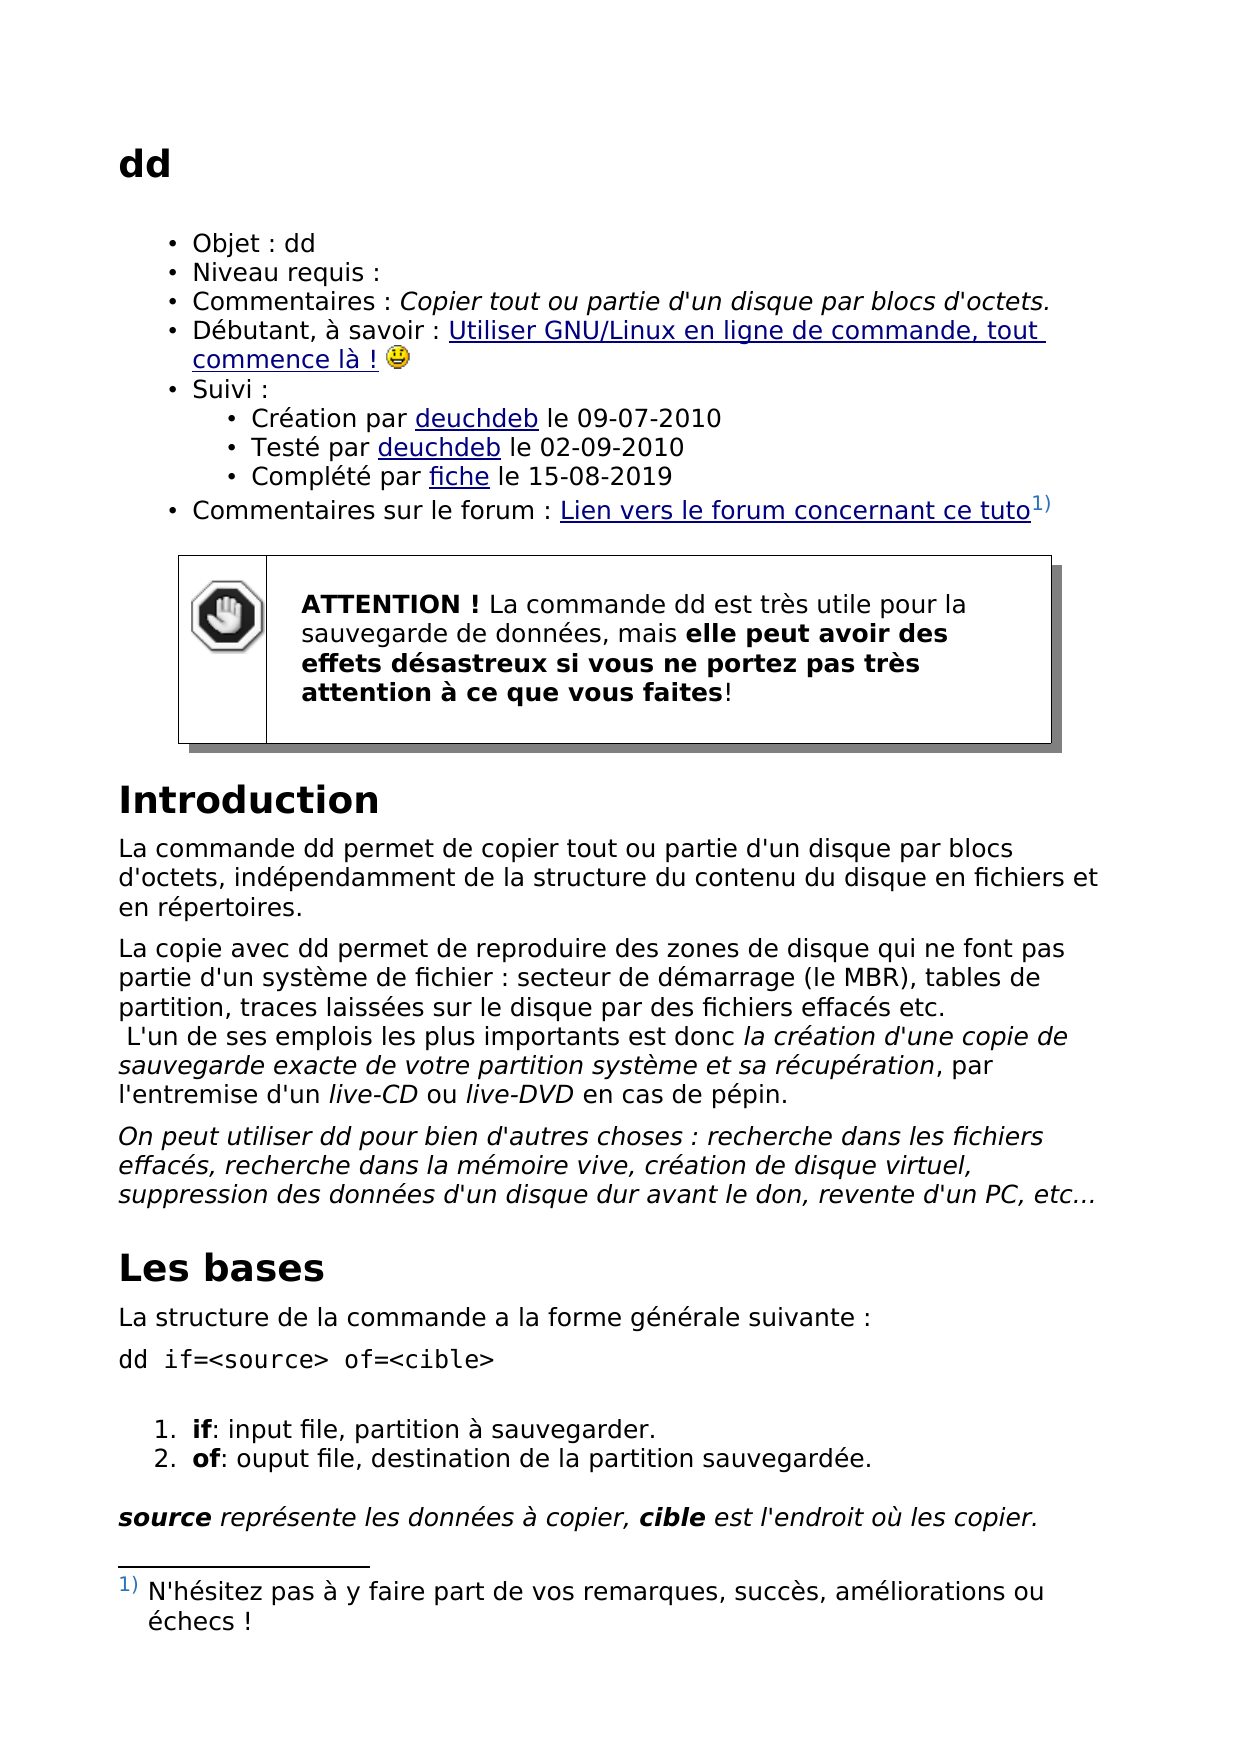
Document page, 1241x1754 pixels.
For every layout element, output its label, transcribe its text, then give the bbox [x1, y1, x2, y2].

subtitle Introduction [118, 778, 1122, 822]
list Commentaires : Copier tout ou partie d'un disque par blocs d'octets. [177, 287, 1122, 316]
table_header ATTENTION ! La commande dd est très utile pour la sauvegarde de données, mais elle peut avoir des effets désastreux si vous ne portez pas très attention à ce que vous faites! [267, 556, 1051, 743]
list N'hésitez pas à y faire part de vos remarques, succès, améliorations ou échecs ! [118, 1573, 1122, 1636]
list Commentaires sur le forum : Lien vers le forum concernant ce tuto [177, 491, 1122, 526]
text dd if=<source> of=<cible> [118, 1345, 1122, 1374]
text source représente les données à copier, cible est l'endroit où les copier. [118, 1503, 1122, 1532]
list Niveau requis : [177, 258, 1122, 287]
list Création par deuchdeb le 09-07-2010 [236, 404, 1122, 433]
list Complété par fiche le 15-08-2019 [236, 462, 1122, 491]
subtitle dd [118, 143, 1122, 187]
list Suivi : [177, 375, 1122, 404]
picture [190, 578, 266, 654]
list of: ouput file, destination de la partition sauvegardée. [177, 1444, 1122, 1473]
text La commande dd permet de copier tout ou partie d'un disque par blocs d'octets, indépendamment de la structure du contenu du disque en fichiers et en répertoires. [118, 834, 1122, 922]
list if: input file, partition à sauvegarder. [177, 1415, 1122, 1444]
text On peut utiliser dd pour bien d'autres choses : recherche dans les fichiers effacés, recherche dans la mémoire vive, création de disque virtuel, suppression des données d'un disque dur avant le don, revente d'un PC, etc... [118, 1122, 1122, 1209]
text La structure de la commande a la forme générale suivante : [118, 1303, 1122, 1332]
table_header [179, 556, 266, 743]
picture [386, 345, 410, 369]
list Objet : dd [177, 229, 1122, 258]
list Débutant, à savoir : Utiliser GNU/Linux en ligne de commande, tout commence là ! [177, 316, 1122, 375]
list Testé par deuchdeb le 02-09-2010 [236, 433, 1122, 462]
subtitle Les bases [118, 1247, 1122, 1291]
text La copie avec dd permet de reproduire des zones de disque qui ne font pas partie d'un système de fichier : secteur de démarrage (le MBR), tables de partition, traces laissées sur le disque par des fichiers effacés etc. L'un de ses emplois les plus importants est donc la création d'une copie de sauvegarde exacte de votre partition système et sa récupération, par l'entremise d'un live-CD ou live-DVD en cas de pépin. [118, 934, 1122, 1109]
